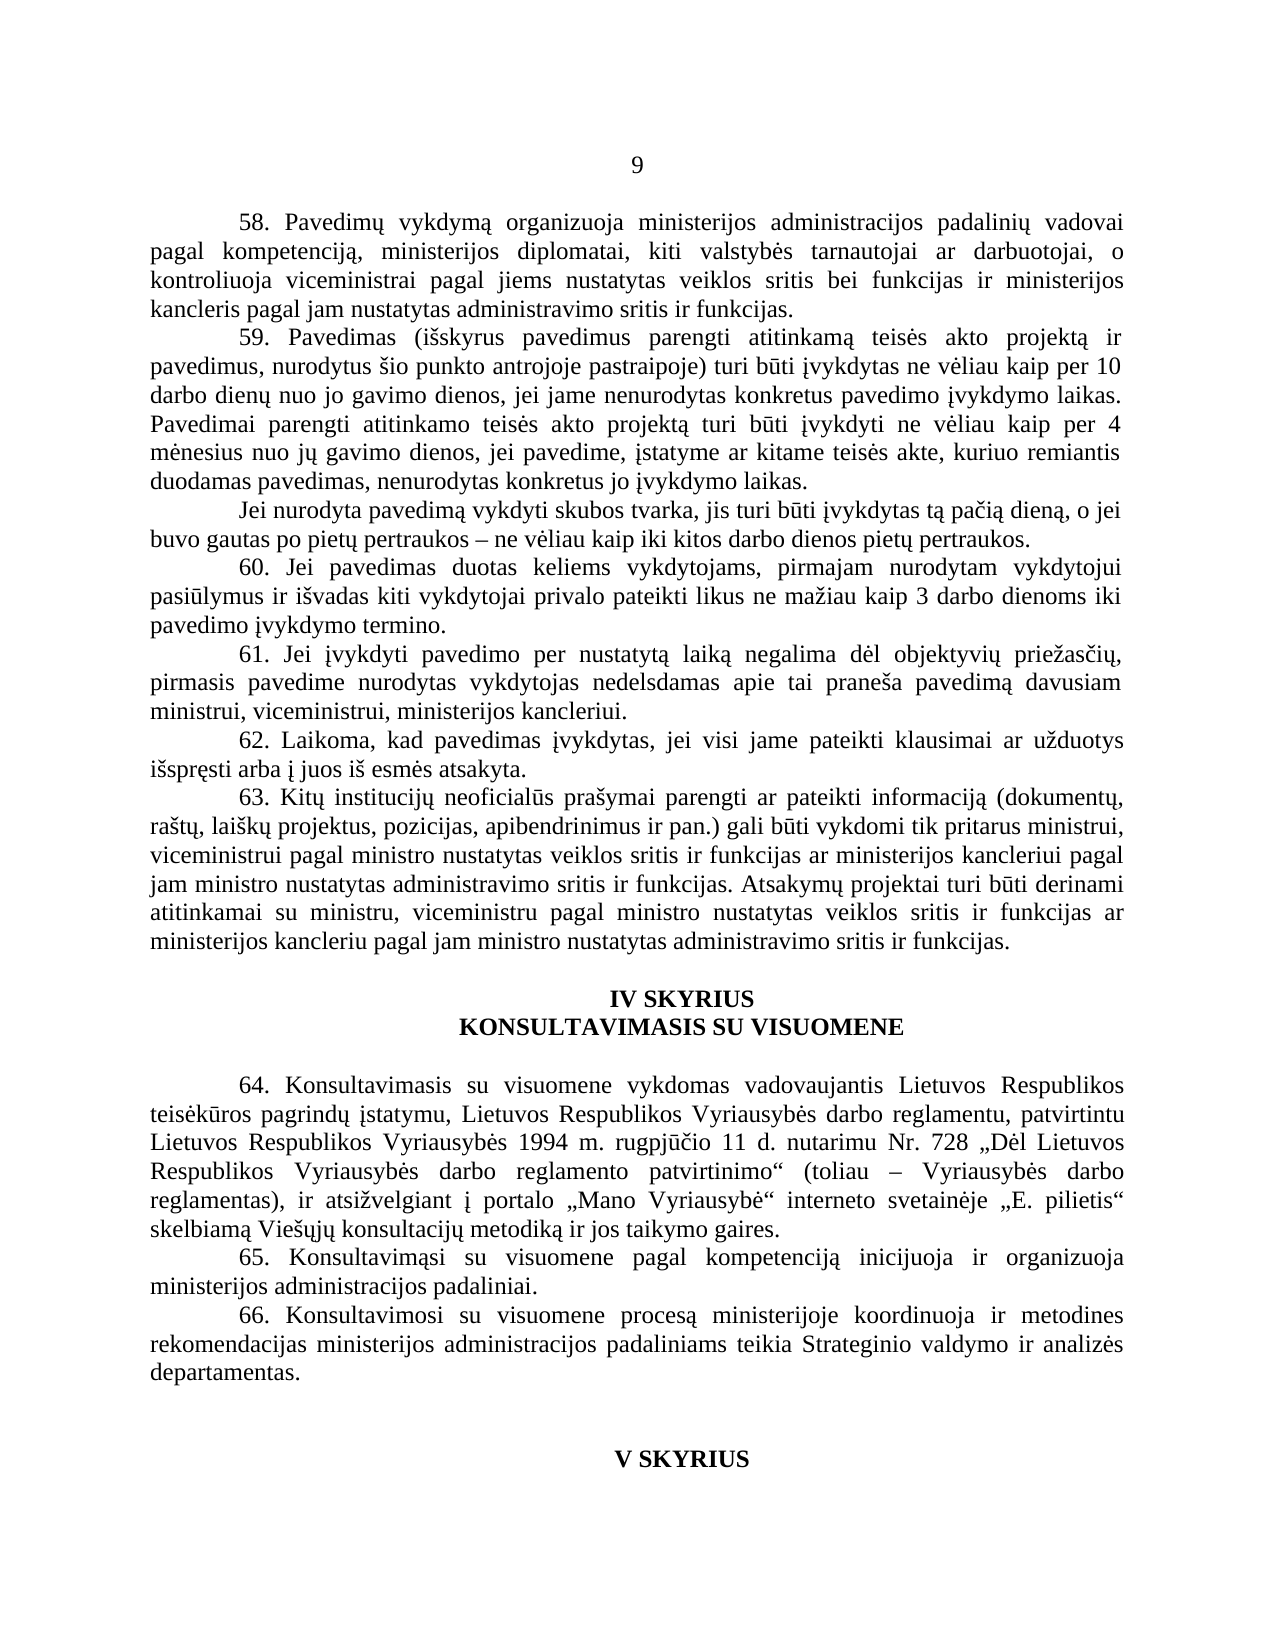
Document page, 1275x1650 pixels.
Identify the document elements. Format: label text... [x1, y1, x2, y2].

text 61. Jei įvykdyti pavedimo per nustatytą laiką negalima dėl objektyvių priežasčių, pirmasis pavedime nurodytas vykdytojas nedelsdamas apie tai praneša pavedimą davusiam ministrui, viceministrui, ministerijos kancleriui. [150, 639, 1122, 725]
text Jei nurodyta pavedimą vykdyti skubos tvarka, jis turi būti įvykdytas tą pačią dieną, o jei buvo gautas po pietų pertraukos – ne vėliau kaip iki kitos darbo dienos pietų pertraukos. [150, 495, 1122, 552]
text 66. Konsultavimosi su visuomene procesą ministerijoje koordinuoja ir metodines rekomendacijas ministerijos administracijos padaliniams teikia Strateginio valdymo ir analizės departamentas. [150, 1300, 1125, 1386]
text 59. Pavedimas (išskyrus pavedimus parengti atitinkamą teisės akto projektą ir pavedimus, nurodytus šio punkto antrojoje pastraipoje) turi būti įvykdytas ne vėliau kaip per 10 darbo dienų nuo jo gavimo dienos, jei jame nenurodytas konkretus pavedimo įvykdymo laikas. Pavedimai parengti atitinkamo teisės akto projektą turi būti įvykdyti ne vėliau kaip per 4 mėnesius nuo jų gavimo dienos, jei pavedime, įstatyme ar kitame teisės akte, kuriuo remiantis duodamas pavedimas, nenurodytas konkretus jo įvykdymo laikas. [150, 322, 1122, 495]
text 65. Konsultavimąsi su visuomene pagal kompetenciją inicijuoja ir organizuoja ministerijos administracijos padaliniai. [150, 1242, 1125, 1300]
text 63. Kitų institucijų neoficialūs prašymai parengti ar pateikti informaciją (dokumentų, raštų, laiškų projektus, pozicijas, apibendrinimus ir pan.) gali būti vykdomi tik pritarus ministrui, viceministrui pagal ministro nustatytas veiklos sritis ir funkcijas ar ministerijos kancleriui pagal jam ministro nustatytas administravimo sritis ir funkcijas. Atsakymų projektai turi būti derinami atitinkamai su ministru, viceministru pagal ministro nustatytas veiklos sritis ir funkcijas ar ministerijos kancleriu pagal jam ministro nustatytas administravimo sritis ir funkcijas. [150, 782, 1125, 955]
text 60. Jei pavedimas duotas keliems vykdytojams, pirmajam nurodytam vykdytojui pasiūlymus ir išvadas kiti vykdytojai privalo pateikti likus ne mažiau kaip 3 darbo dienoms iki pavedimo įvykdymo termino. [150, 552, 1122, 639]
text 64. Konsultavimasis su visuomene vykdomas vadovaujantis Lietuvos Respublikos teisėkūros pagrindų įstatymu, Lietuvos Respublikos Vyriausybės darbo reglamentu, patvirtintu Lietuvos Respublikos Vyriausybės 1994 m. rugpjūčio 11 d. nutarimu Nr. 728 „Dėl Lietuvos Respublikos Vyriausybės darbo reglamento patvirtinimo“ (toliau – Vyriausybės darbo reglamentas), ir atsižvelgiant į portalo „Mano Vyriausybė“ interneto svetainėje „E. pilietis“ skelbiamą Viešųjų konsultacijų metodiką ir jos taikymo gaires. [150, 1070, 1125, 1242]
text 58. Pavedimų vykdymą organizuoja ministerijos administracijos padalinių vadovai pagal kompetenciją, ministerijos diplomatai, kiti valstybės tarnautojai ar darbuotojai, o kontroliuoja viceministrai pagal jiems nustatytas veiklos sritis bei funkcijas ir ministerijos kancleris pagal jam nustatytas administravimo sritis ir funkcijas. [150, 207, 1125, 322]
text IV SKYRIUS [150, 984, 1125, 1012]
text V SKYRIUS [150, 1444, 1125, 1472]
text 62. Laikoma, kad pavedimas įvykdytas, jei visi jame pateikti klausimai ar užduotys išspręsti arba į juos iš esmės atsakyta. [150, 725, 1125, 782]
text KONSULTAVIMASIS SU VISUOMENE [150, 1012, 1125, 1041]
